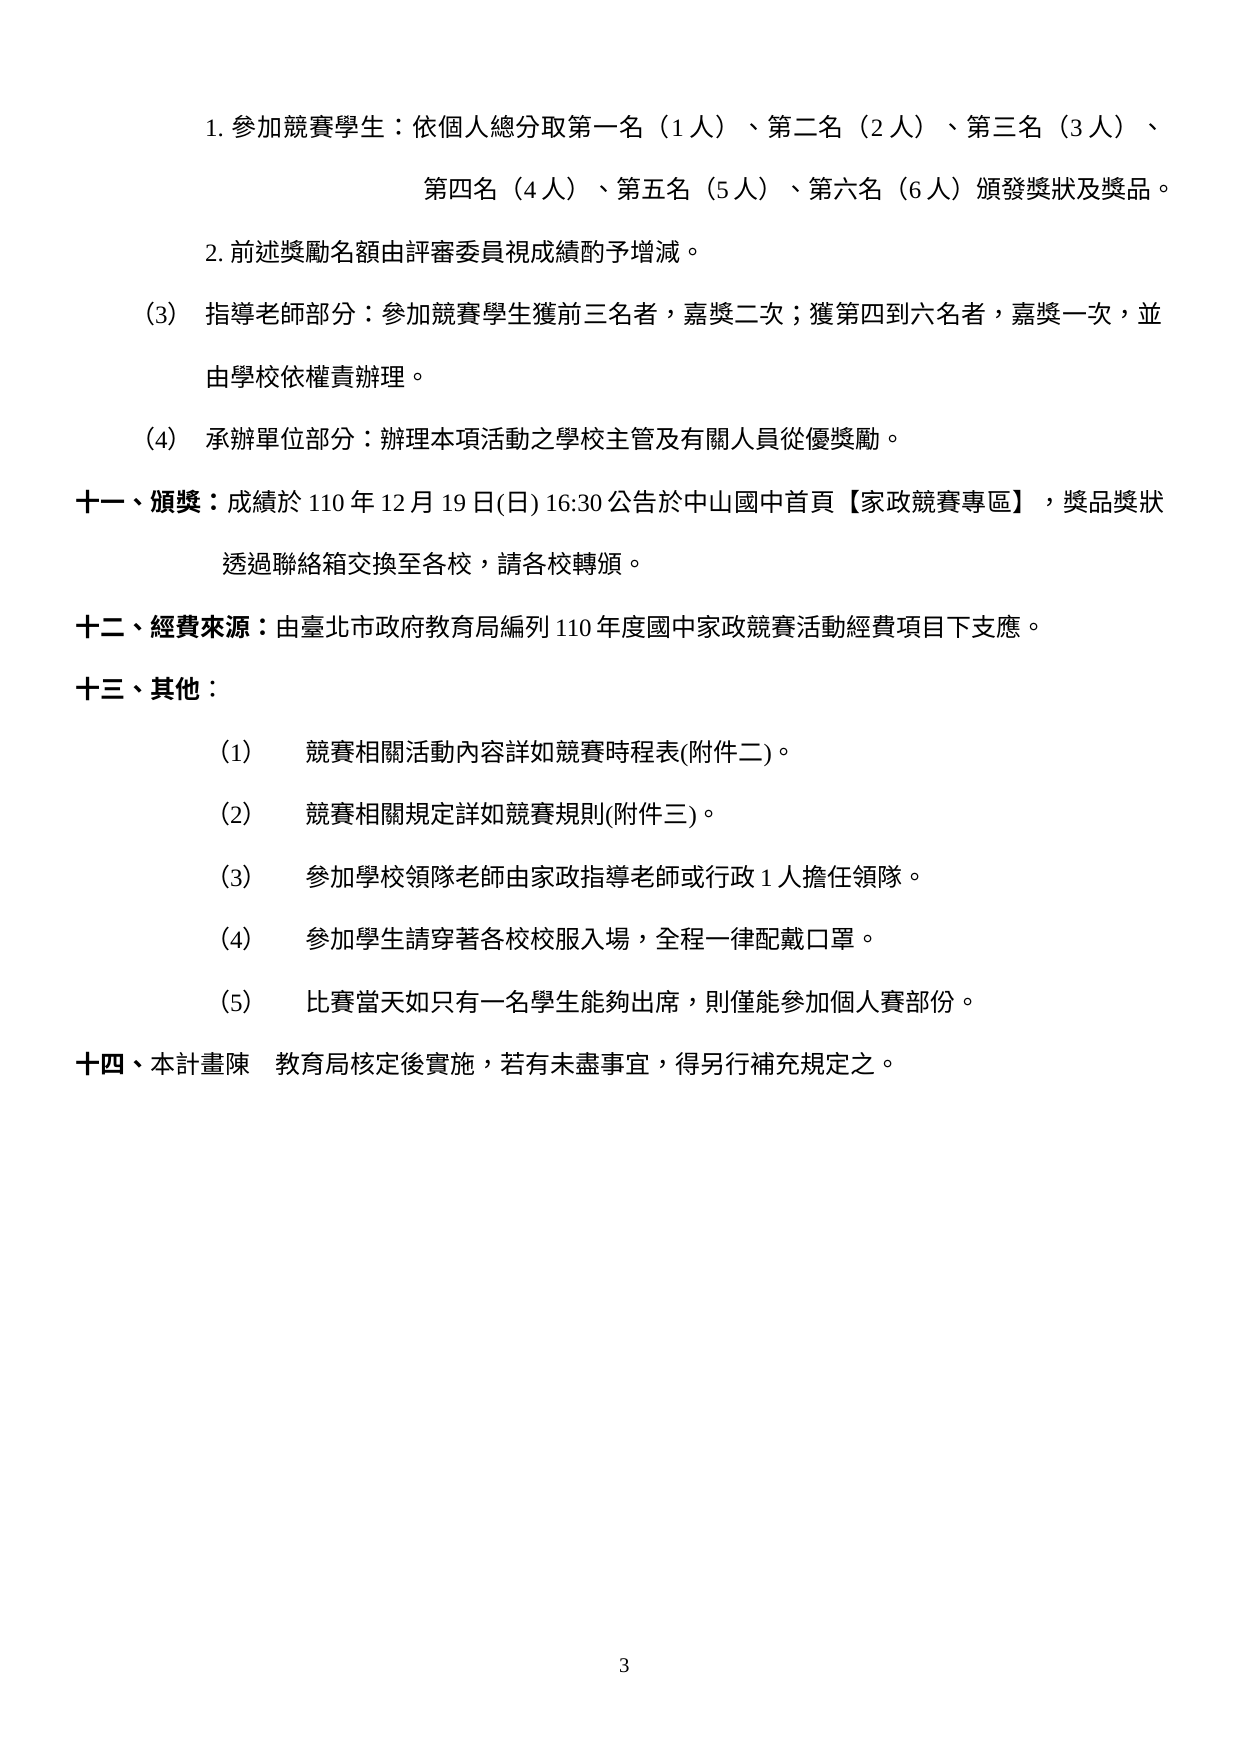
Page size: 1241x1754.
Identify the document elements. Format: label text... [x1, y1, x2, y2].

list 競賽相關規定詳如競賽規則(附件三)。 [205, 771, 1165, 834]
list 指導老師部分：參加競賽學生獲前三名者，嘉獎二次；獲第四到六名者，嘉獎一次，並由學校依權責辦理。 [130, 271, 1165, 396]
list 比賽當天如只有一名學生能夠出席，則僅能參加個人賽部份。 [205, 959, 1165, 1021]
list 參加學生請穿著各校校服入場，全程一律配戴口罩。 [205, 896, 1165, 959]
text 十四、本計畫陳 教育局核定後實施，若有未盡事宜，得另行補充規定之。 [75, 1021, 1165, 1084]
text 2. 前述獎勵名額由評審委員視成績酌予增減。 [205, 209, 1165, 271]
text 十一、頒獎：成績於110年12月19日(日) 16:30公告於中山國中首頁【家政競賽專區】，獎品獎狀透過聯絡箱交換至各校，請各校轉頒。 [75, 459, 1165, 584]
list 承辦單位部分：辦理本項活動之學校主管及有關人員從優獎勵。 [130, 396, 1165, 459]
list 參加學校領隊老師由家政指導老師或行政1人擔任領隊。 [205, 834, 1165, 896]
list 競賽相關活動內容詳如競賽時程表(附件二)。 [205, 709, 1165, 771]
text 十三、其他： [75, 646, 1165, 709]
text 十二、經費來源：由臺北市政府教育局編列110年度國中家政競賽活動經費項目下支應。 [75, 584, 1165, 646]
text 1. 參加競賽學生：依個人總分取第一名（1人）、第二名（2人）、第三名（3人）、 第四名（4人）、第五名（5人）、第六名（6人）頒發獎狀及獎品。 [205, 84, 1165, 209]
